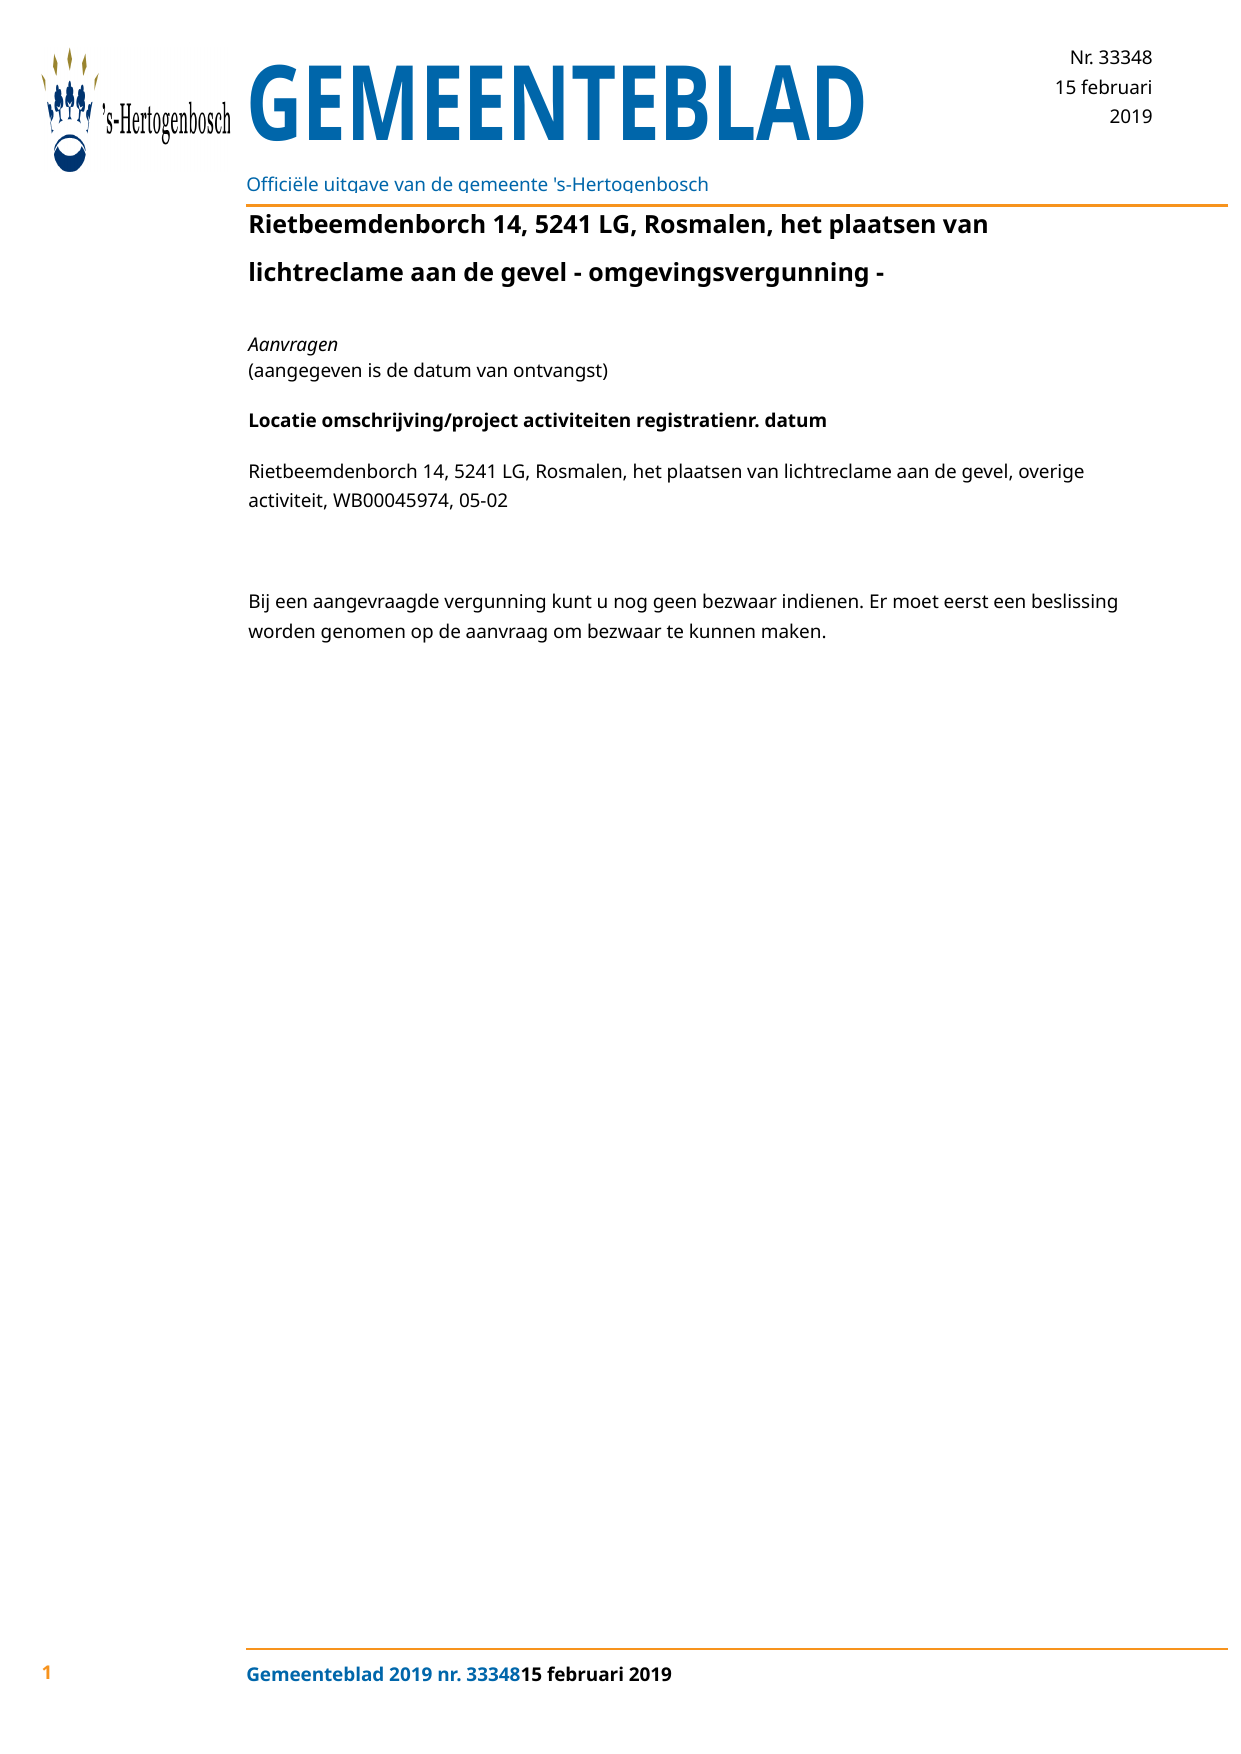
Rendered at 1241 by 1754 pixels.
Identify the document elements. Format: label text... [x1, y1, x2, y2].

text Locatie omschrijving/project activiteiten registratienr. datum [248, 408, 1152, 433]
text Rietbeemdenborch 14, 5241 LG, Rosmalen, het plaatsen van lichtreclame aan de gevel, overige activiteit, WB00045974, 05-02 [248, 458, 1152, 513]
picture [41, 47, 231, 172]
text (aangegeven is de datum van ontvangst) [248, 357, 1152, 383]
text Bij een aangevraagde vergunning kunt u nog geen bezwaar indienen. Er moet eerst een beslissing worden genomen op de aanvraag om bezwaar te kunnen maken. [248, 588, 1152, 644]
text Rietbeemdenborch 14, 5241 LG, Rosmalen, het plaatsen van lichtreclame aan de gevel - omgevingsvergunning - [248, 207, 1152, 288]
text Aanvragen [248, 331, 1152, 357]
